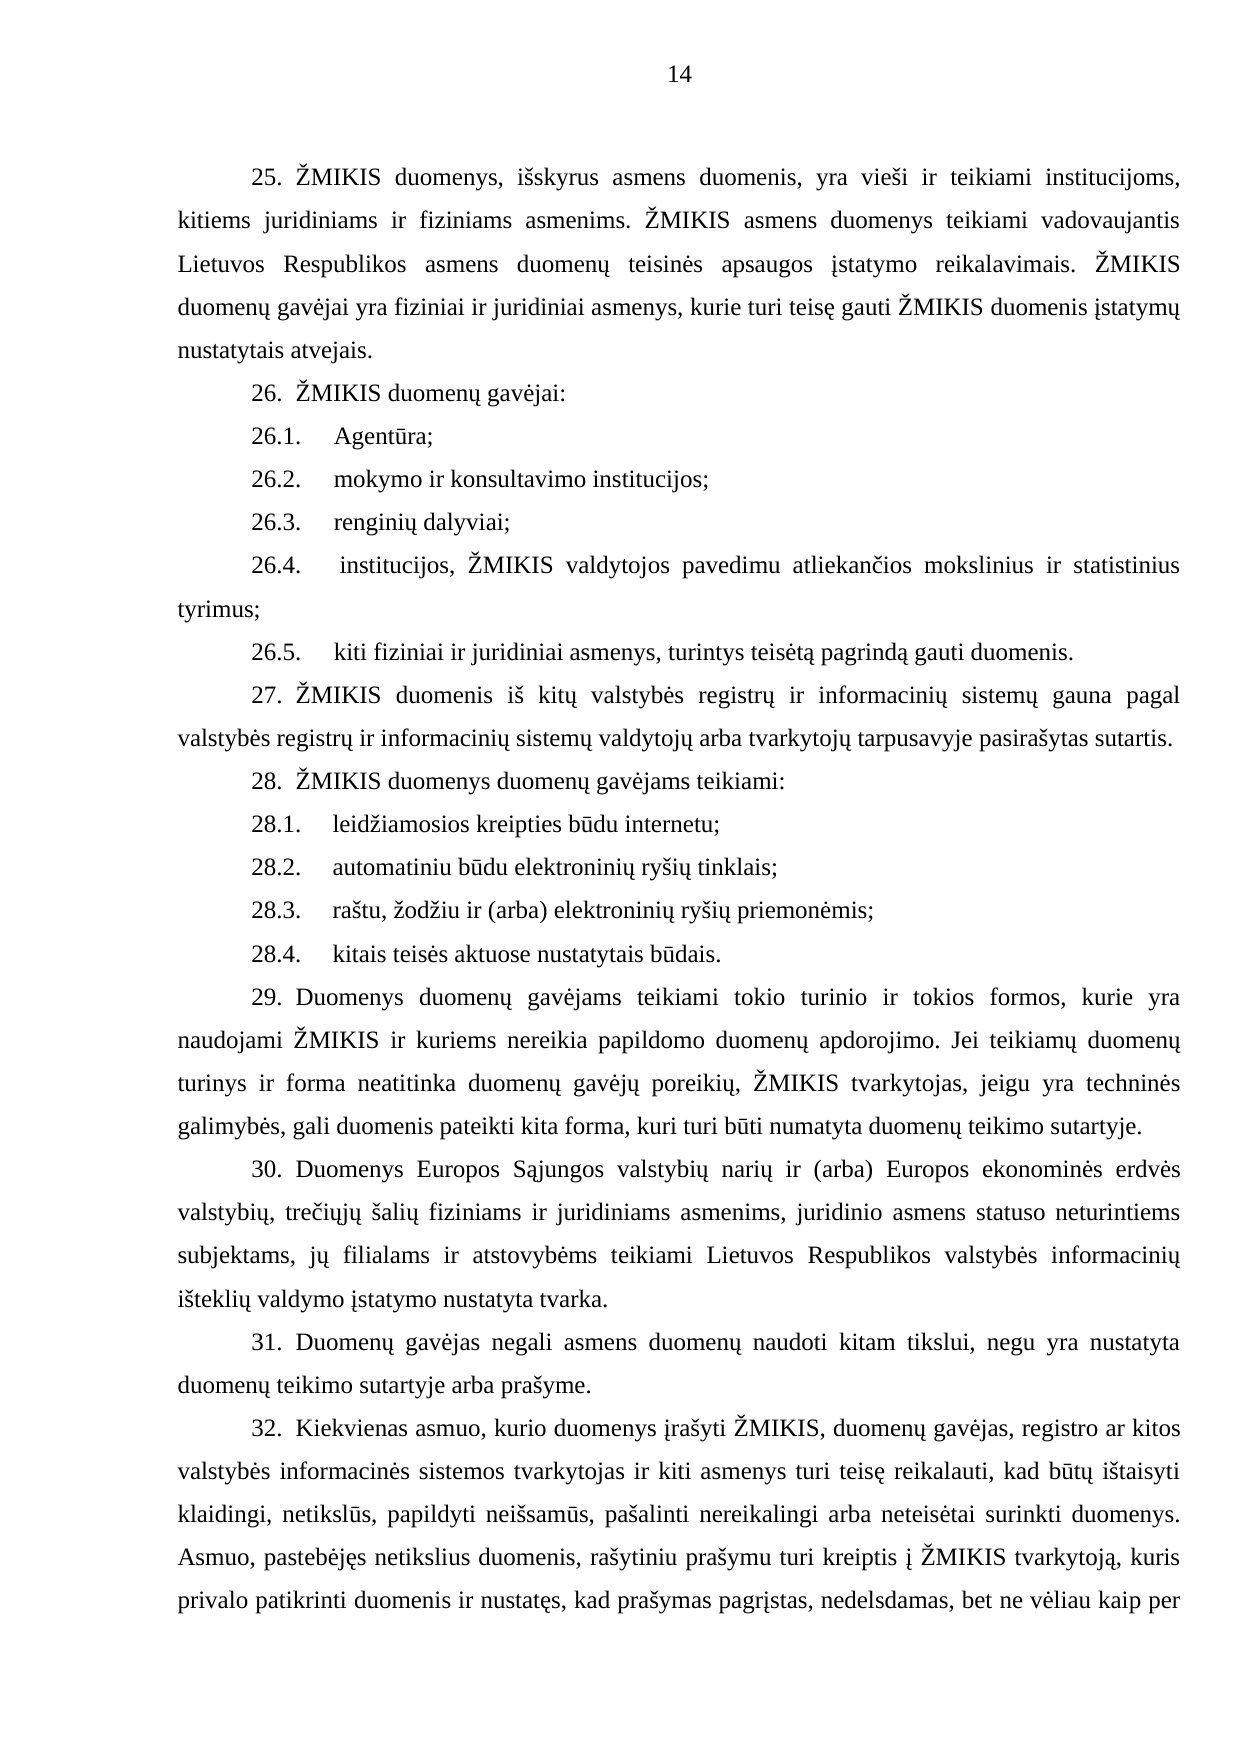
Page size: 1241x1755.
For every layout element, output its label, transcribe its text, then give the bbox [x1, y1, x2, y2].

text 26.1. Agentūra; [177, 421, 1181, 450]
text 32. Kiekvienas asmuo, kurio duomenys įrašyti ŽMIKIS, duomenų gavėjas, registro ar kitos valstybės informacinės sistemos tvarkytojas ir kiti asmenys turi teisę reikalauti, kad būtų ištaisyti klaidingi, netikslūs, papildyti neišsamūs, pašalinti nereikalingi arba neteisėtai surinkti duomenys. Asmuo, pastebėjęs netikslius duomenis, rašytiniu prašymu turi kreiptis į ŽMIKIS tvarkytoją, kuris privalo patikrinti duomenis ir nustatęs, kad prašymas pagrįstas, nedelsdamas, bet ne vėliau kaip per [177, 1413, 1181, 1614]
text 27. ŽMIKIS duomenis iš kitų valstybės registrų ir informacinių sistemų gauna pagal valstybės registrų ir informacinių sistemų valdytojų arba tvarkytojų tarpusavyje pasirašytas sutartis. [177, 680, 1181, 752]
text 26.4. institucijos, ŽMIKIS valdytojos pavedimu atliekančios mokslinius ir statistinius tyrimus; [177, 551, 1181, 622]
text 26. ŽMIKIS duomenų gavėjai: [215, 378, 1181, 407]
text 26.3. renginių dalyviai; [177, 507, 1181, 536]
text 29. Duomenys duomenų gavėjams teikiami tokio turinio ir tokios formos, kurie yra naudojami ŽMIKIS ir kuriems nereikia papildomo duomenų apdorojimo. Jei teikiamų duomenų turinys ir forma neatitinka duomenų gavėjų poreikių, ŽMIKIS tvarkytojas, jeigu yra techninės galimybės, gali duomenis pateikti kita forma, kuri turi būti numatyta duomenų teikimo sutartyje. [177, 982, 1181, 1140]
text 31. Duomenų gavėjas negali asmens duomenų naudoti kitam tikslui, negu yra nustatyta duomenų teikimo sutartyje arba prašyme. [177, 1327, 1181, 1399]
text 28.1. leidžiamosios kreipties būdu internetu; [251, 809, 1181, 838]
text 30. Duomenys Europos Sąjungos valstybių narių ir (arba) Europos ekonominės erdvės valstybių, trečiųjų šalių fiziniams ir juridiniams asmenims, juridinio asmens statuso neturintiems subjektams, jų filialams ir atstovybėms teikiami Lietuvos Respublikos valstybės informacinių išteklių valdymo įstatymo nustatyta tvarka. [177, 1154, 1181, 1312]
text 26.5. kiti fiziniai ir juridiniai asmenys, turintys teisėtą pagrindą gauti duomenis. [177, 637, 1181, 666]
text 28.4. kitais teisės aktuose nustatytais būdais. [251, 939, 1181, 967]
text 28.2. automatiniu būdu elektroninių ryšių tinklais; [251, 852, 1181, 881]
text 25. ŽMIKIS duomenys, išskyrus asmens duomenis, yra vieši ir teikiami institucijoms, kitiems juridiniams ir fiziniams asmenims. ŽMIKIS asmens duomenys teikiami vadovaujantis Lietuvos Respublikos asmens duomenų teisinės apsaugos įstatymo reikalavimais. ŽMIKIS duomenų gavėjai yra fiziniai ir juridiniai asmenys, kurie turi teisę gauti ŽMIKIS duomenis įstatymų nustatytais atvejais. [177, 162, 1181, 364]
text 26.2. mokymo ir konsultavimo institucijos; [177, 464, 1181, 493]
text 28.3. raštu, žodžiu ir (arba) elektroninių ryšių priemonėmis; [251, 896, 1181, 924]
text 28. ŽMIKIS duomenys duomenų gavėjams teikiami: [177, 766, 1181, 795]
